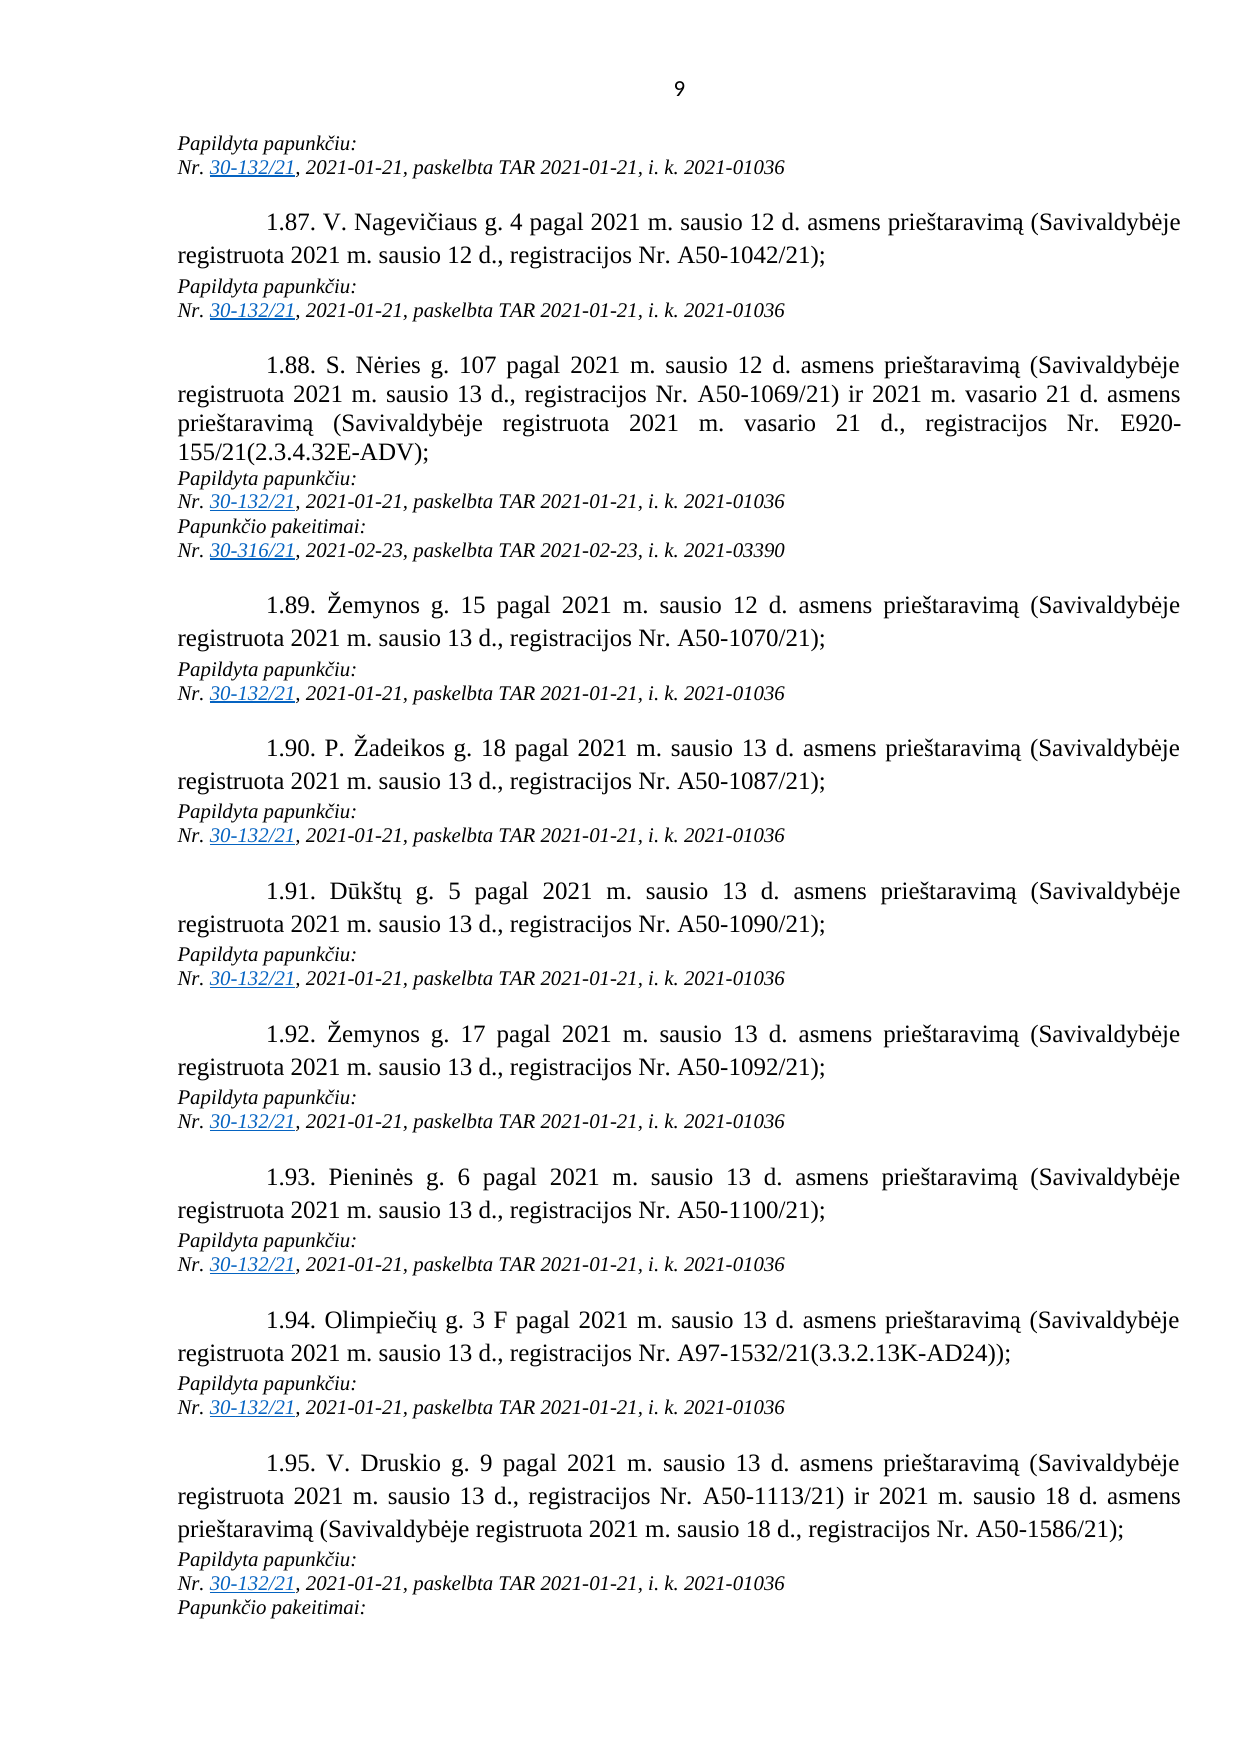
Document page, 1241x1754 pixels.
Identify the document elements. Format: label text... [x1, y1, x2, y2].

text 1.87. V. Nagevičiaus g. 4 pagal 2021 m. sausio 12 d. asmens prieštaravimą (Savivaldybėje registruota 2021 m. sausio 12 d., registracijos Nr. A50-1042/21); [177, 207, 1181, 269]
text Papildyta papunkčiu: [177, 1228, 1181, 1252]
text 1.94. Olimpiečių g. 3 F pagal 2021 m. sausio 13 d. asmens prieštaravimą (Savivaldybėje registruota 2021 m. sausio 13 d., registracijos Nr. A97-1532/21(3.3.2.13K-AD24)); [177, 1305, 1181, 1367]
text Papildyta papunkčiu: [177, 1371, 1181, 1395]
text Nr. 30-132/21, 2021-01-21, paskelbta TAR 2021-01-21, i. k. 2021-01036 [177, 489, 1181, 513]
text 1.91. Dūkštų g. 5 pagal 2021 m. sausio 13 d. asmens prieštaravimą (Savivaldybėje registruota 2021 m. sausio 13 d., registracijos Nr. A50-1090/21); [177, 876, 1181, 938]
text Nr. 30-132/21, 2021-01-21, paskelbta TAR 2021-01-21, i. k. 2021-01036 [177, 298, 1181, 322]
text Papunkčio pakeitimai: [177, 513, 1181, 538]
text Nr. 30-132/21, 2021-01-21, paskelbta TAR 2021-01-21, i. k. 2021-01036 [177, 681, 1181, 704]
text Papildyta papunkčiu: [177, 1085, 1181, 1109]
text Nr. 30-132/21, 2021-01-21, paskelbta TAR 2021-01-21, i. k. 2021-01036 [177, 1571, 1181, 1595]
text Papildyta papunkčiu: [177, 1547, 1181, 1571]
text Papildyta papunkčiu: [177, 131, 1181, 155]
text Papildyta papunkčiu: [177, 656, 1181, 681]
text Papildyta papunkčiu: [177, 799, 1181, 823]
text Nr. 30-132/21, 2021-01-21, paskelbta TAR 2021-01-21, i. k. 2021-01036 [177, 1109, 1181, 1133]
text Papildyta papunkčiu: [177, 465, 1181, 489]
text Papildyta papunkčiu: [177, 273, 1181, 298]
text Papunkčio pakeitimai: [177, 1595, 1181, 1619]
text Papildyta papunkčiu: [177, 942, 1181, 966]
text Nr. 30-132/21, 2021-01-21, paskelbta TAR 2021-01-21, i. k. 2021-01036 [177, 1395, 1181, 1419]
text Nr. 30-132/21, 2021-01-21, paskelbta TAR 2021-01-21, i. k. 2021-01036 [177, 1252, 1181, 1276]
text 1.88. S. Nėries g. 107 pagal 2021 m. sausio 12 d. asmens prieštaravimą (Savivaldybėje registruota 2021 m. sausio 13 d., registracijos Nr. A50-1069/21) ir 2021 m. vasario 21 d. asmens prieštaravimą (Savivaldybėje registruota 2021 m. vasario 21 d., registracijos Nr. E920-155/21(2.3.4.32E-ADV); [177, 350, 1181, 465]
text Nr. 30-132/21, 2021-01-21, paskelbta TAR 2021-01-21, i. k. 2021-01036 [177, 966, 1181, 990]
text 1.93. Pieninės g. 6 pagal 2021 m. sausio 13 d. asmens prieštaravimą (Savivaldybėje registruota 2021 m. sausio 13 d., registracijos Nr. A50-1100/21); [177, 1162, 1181, 1224]
text 1.92. Žemynos g. 17 pagal 2021 m. sausio 13 d. asmens prieštaravimą (Savivaldybėje registruota 2021 m. sausio 13 d., registracijos Nr. A50-1092/21); [177, 1019, 1181, 1081]
text Nr. 30-316/21, 2021-02-23, paskelbta TAR 2021-02-23, i. k. 2021-03390 [177, 538, 1181, 562]
text Nr. 30-132/21, 2021-01-21, paskelbta TAR 2021-01-21, i. k. 2021-01036 [177, 823, 1181, 847]
text 1.89. Žemynos g. 15 pagal 2021 m. sausio 12 d. asmens prieštaravimą (Savivaldybėje registruota 2021 m. sausio 13 d., registracijos Nr. A50-1070/21); [177, 590, 1181, 652]
text 1.95. V. Druskio g. 9 pagal 2021 m. sausio 13 d. asmens prieštaravimą (Savivaldybėje registruota 2021 m. sausio 13 d., registracijos Nr. A50-1113/21) ir 2021 m. sausio 18 d. asmens prieštaravimą (Savivaldybėje registruota 2021 m. sausio 18 d., registracijos Nr. A50-1586/21); [177, 1448, 1181, 1543]
text 1.90. P. Žadeikos g. 18 pagal 2021 m. sausio 13 d. asmens prieštaravimą (Savivaldybėje registruota 2021 m. sausio 13 d., registracijos Nr. A50-1087/21); [177, 733, 1181, 795]
text Nr. 30-132/21, 2021-01-21, paskelbta TAR 2021-01-21, i. k. 2021-01036 [177, 155, 1181, 179]
